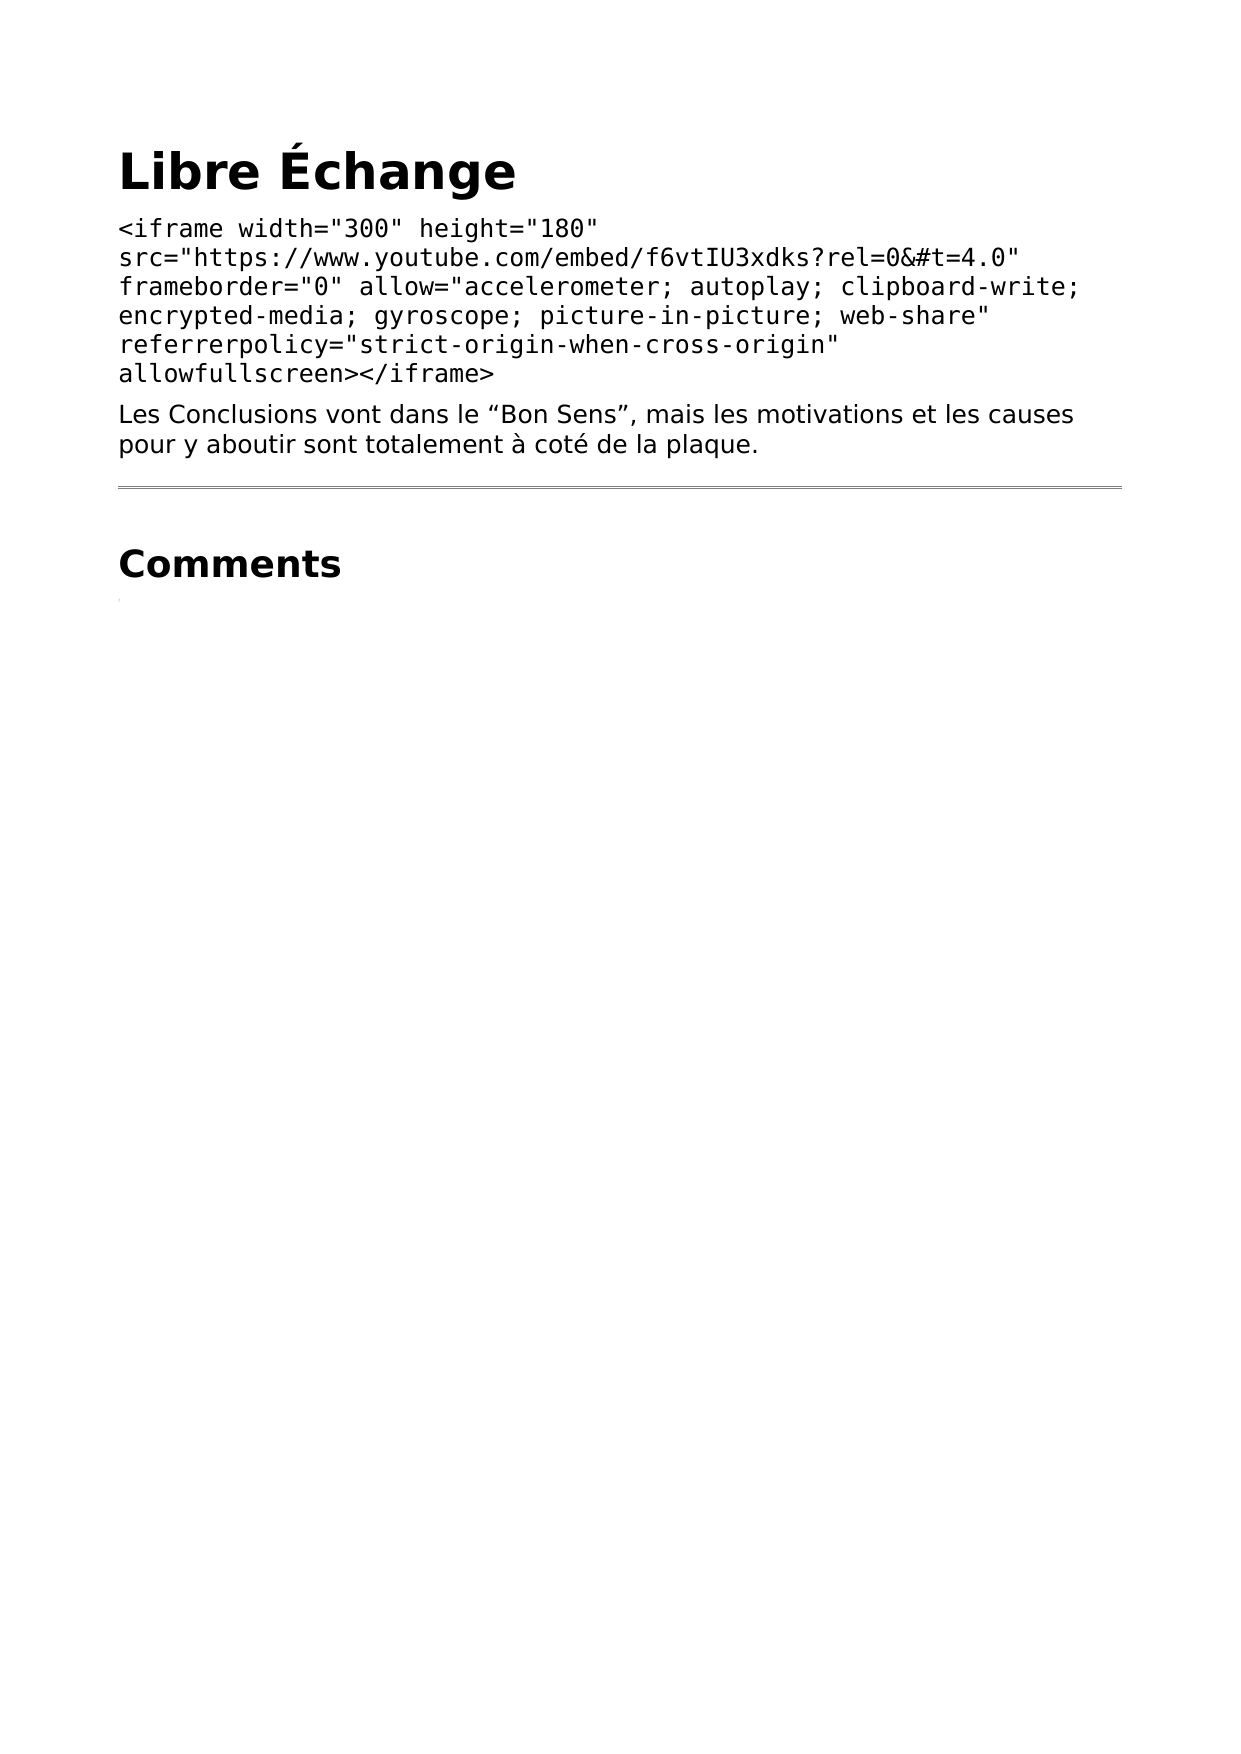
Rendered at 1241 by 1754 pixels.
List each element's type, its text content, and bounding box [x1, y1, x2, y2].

text <iframe width="300" height="180" src="https://www.youtube.com/embed/f6vtIU3xdks?rel=0&#t=4.0" frameborder="0" allow="accelerometer; autoplay; clipboard-write; encrypted-media; gyroscope; picture-in-picture; web-share" referrerpolicy="strict-origin-when-cross-origin" allowfullscreen></iframe> [118, 214, 1122, 389]
text Les Conclusions vont dans le “Bon Sens”, mais les motivations et les causes pour y aboutir sont totalement à coté de la plaque. [118, 401, 1122, 459]
subtitle Comments [118, 543, 1122, 586]
subtitle Libre Échange [118, 143, 1122, 201]
